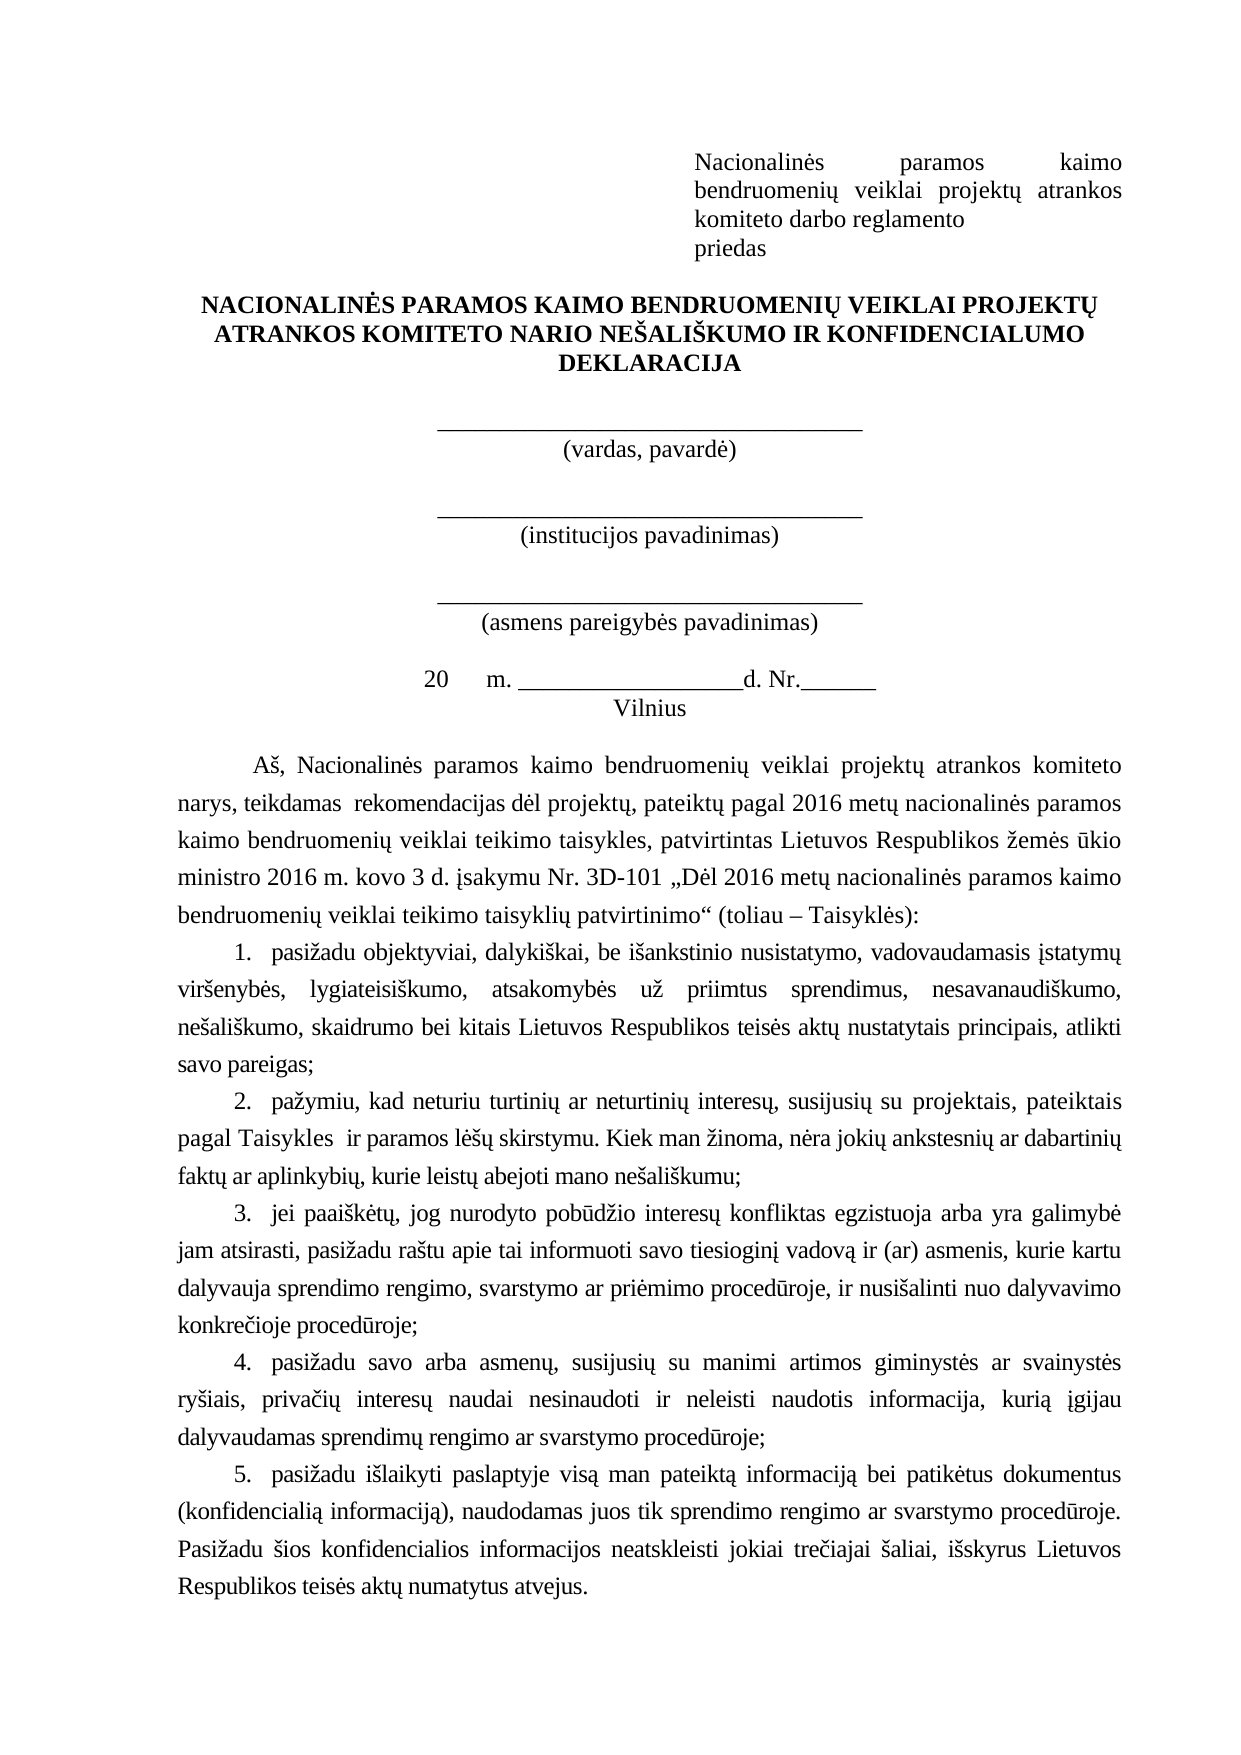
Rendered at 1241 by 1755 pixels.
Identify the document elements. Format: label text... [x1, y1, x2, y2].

text (vardas, pavardė) [177, 434, 1122, 463]
text __________________________________ [177, 406, 1122, 434]
text __________________________________ [177, 492, 1122, 521]
text 3. jei paaiškėtų, jog nurodyto pobūdžio interesų konfliktas egzistuoja arba yra galimybė jam atsirasti, pasižadu raštu apie tai informuoti savo tiesioginį vadovą ir (ar) asmenis, kurie kartu dalyvauja sprendimo rengimo, svarstymo ar priėmimo procedūroje, ir nusišalinti nuo dalyvavimo konkrečioje procedūroje; [177, 1198, 1122, 1339]
text (asmens pareigybės pavadinimas) [177, 607, 1122, 636]
text 2. pažymiu, kad neturiu turtinių ar neturtinių interesų, susijusių su projektais, pateiktais pagal Taisykles ir paramos lėšų skirstymu. Kiek man žinoma, nėra jokių ankstesnių ar dabartinių faktų ar aplinkybių, kurie leistų abejoti mano nešališkumu; [177, 1086, 1122, 1189]
text Aš, Nacionalinės paramos kaimo bendruomenių veiklai projektų atrankos komiteto narys, teikdamas rekomendacijas dėl projektų, pateiktų pagal 2016 metų nacionalinės paramos kaimo bendruomenių veiklai teikimo taisykles, patvirtintas Lietuvos Respublikos žemės ūkio ministro 2016 m. kovo 3 d. įsakymu Nr. 3D-101 „Dėl 2016 metų nacionalinės paramos kaimo bendruomenių veiklai teikimo taisyklių patvirtinimo“ (toliau – Taisyklės): [177, 751, 1122, 928]
text __________________________________ [177, 578, 1122, 607]
text Nacionalinės paramos kaimo bendruomenių veiklai projektų atrankos komiteto darbo reglamento [694, 147, 1122, 233]
text (institucijos pavadinimas) [177, 521, 1122, 549]
text NACIONALINĖS Paramos kaimo bendruomenių veiklai PROJEKTŲ ATRANKOS komiteto Nario nešališkumo ir konfidencialumo DEKLARACIJA [177, 291, 1122, 377]
text Vilnius [177, 693, 1122, 722]
text priedas [694, 233, 1122, 262]
text 1. pasižadu objektyviai, dalykiškai, be išankstinio nusistatymo, vadovaudamasis įstatymų viršenybės, lygiateisiškumo, atsakomybės už priimtus sprendimus, nesavanaudiškumo, nešališkumo, skaidrumo bei kitais Lietuvos Respublikos teisės aktų nustatytais principais, atlikti savo pareigas; [177, 937, 1122, 1078]
text 5. pasižadu išlaikyti paslaptyje visą man pateiktą informaciją bei patikėtus dokumentus (konfidencialią informaciją), naudodamas juos tik sprendimo rengimo ar svarstymo procedūroje. Pasižadu šios konfidencialios informacijos neatskleisti jokiai trečiajai šaliai, išskyrus Lietuvos Respublikos teisės aktų numatytus atvejus. [177, 1459, 1122, 1600]
text 4. pasižadu savo arba asmenų, susijusių su manimi artimos giminystės ar svainystės ryšiais, privačių interesų naudai nesinaudoti ir neleisti naudotis informacija, kurią įgijau dalyvaudamas sprendimų rengimo ar svarstymo procedūroje; [177, 1347, 1122, 1451]
text 20 m. __________________d. Nr.______ [177, 664, 1122, 693]
